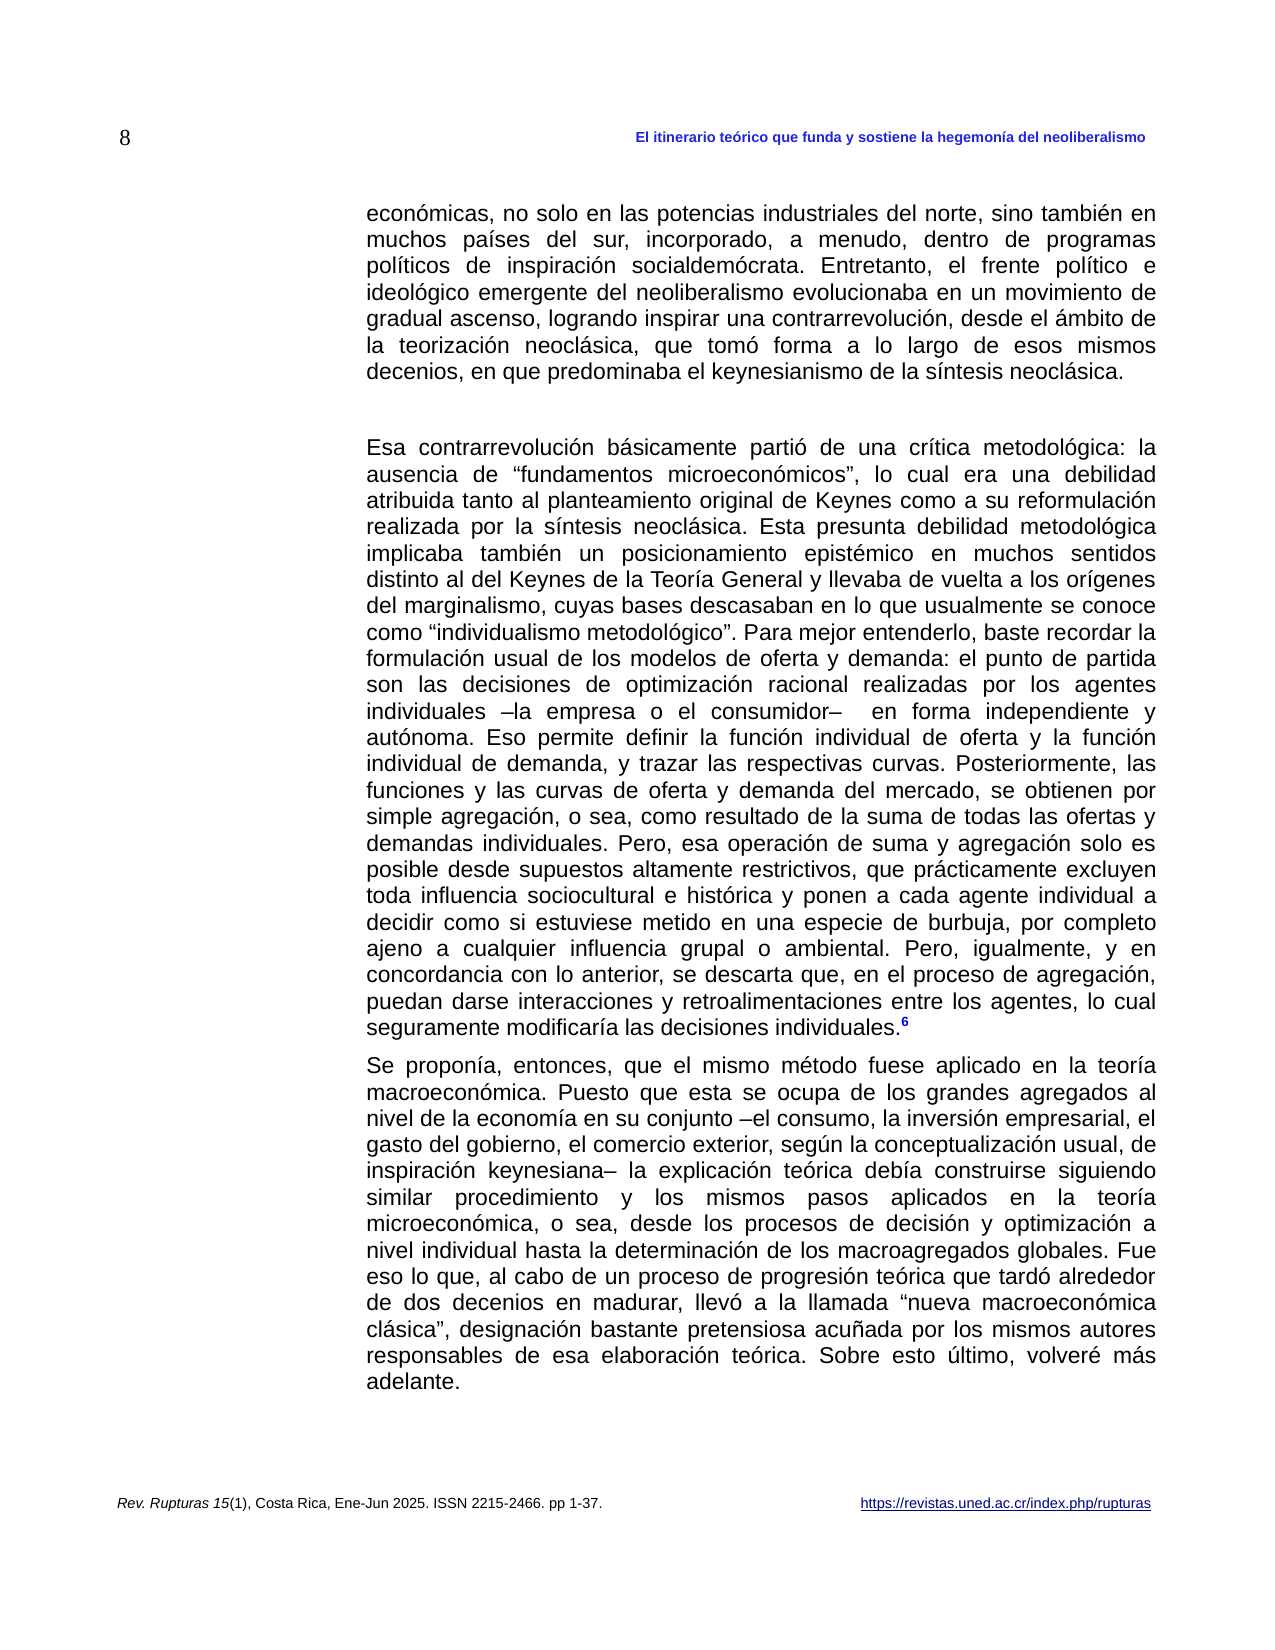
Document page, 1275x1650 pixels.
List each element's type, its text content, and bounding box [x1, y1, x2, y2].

text económicas, no solo en las potencias industriales del norte, sino también en muchos países del sur, incorporado, a menudo, dentro de programas políticos de inspiración socialdemócrata. Entretanto, el frente político e ideológico emergente del neoliberalismo evolucionaba en un movimiento de gradual ascenso, logrando inspirar una contrarrevolución, desde el ámbito de la teorización neoclásica, que tomó forma a lo largo de esos mismos decenios, en que predominaba el keynesianismo de la síntesis neoclásica. [366, 200, 1157, 384]
text Esa contrarrevolución básicamente partió de una crítica metodológica: la ausencia de “fundamentos microeconómicos”, lo cual era una debilidad atribuida tanto al planteamiento original de Keynes como a su reformulación realizada por la síntesis neoclásica. Esta presunta debilidad metodológica implicaba también un posicionamiento epistémico en muchos sentidos distinto al del Keynes de la Teoría General y llevaba de vuelta a los orígenes del marginalismo, cuyas bases descasaban en lo que usualmente se conoce como “individualismo metodológico”. Para mejor entenderlo, baste recordar la formulación usual de los modelos de oferta y demanda: el punto de partida son las decisiones de optimización racional realizadas por los agentes individuales –la empresa o el consumidor– en forma independiente y autónoma. Eso permite definir la función individual de oferta y la función individual de demanda, y trazar las respectivas curvas. Posteriormente, las funciones y las curvas de oferta y demanda del mercado, se obtienen por simple agregación, o sea, como resultado de la suma de todas las ofertas y demandas individuales. Pero, esa operación de suma y agregación solo es posible desde supuestos altamente restrictivos, que prácticamente excluyen toda influencia sociocultural e histórica y ponen a cada agente individual a decidir como si estuviese metido en una especie de burbuja, por completo ajeno a cualquier influencia grupal o ambiental. Pero, igualmente, y en concordancia con lo anterior, se descarta que, en el proceso de agregación, puedan darse interacciones y retroalimentaciones entre los agentes, lo cual seguramente modificaría las decisiones individuales.6 [366, 434, 1157, 1040]
text Se proponía, entonces, que el mismo método fuese aplicado en la teoría macroeconómica. Puesto que esta se ocupa de los grandes agregados al nivel de la economía en su conjunto –el consumo, la inversión empresarial, el gasto del gobierno, el comercio exterior, según la conceptualización usual, de inspiración keynesiana– la explicación teórica debía construirse siguiendo similar procedimiento y los mismos pasos aplicados en la teoría microeconómica, o sea, desde los procesos de decisión y optimización a nivel individual hasta la determinación de los macroagregados globales. Fue eso lo que, al cabo de un proceso de progresión teórica que tardó alrededor de dos decenios en madurar, llevó a la llamada “nueva macroeconómica clásica”, designación bastante pretensiosa acuñada por los mismos autores responsables de esa elaboración teórica. Sobre esto último, volveré más adelante. [366, 1052, 1157, 1395]
